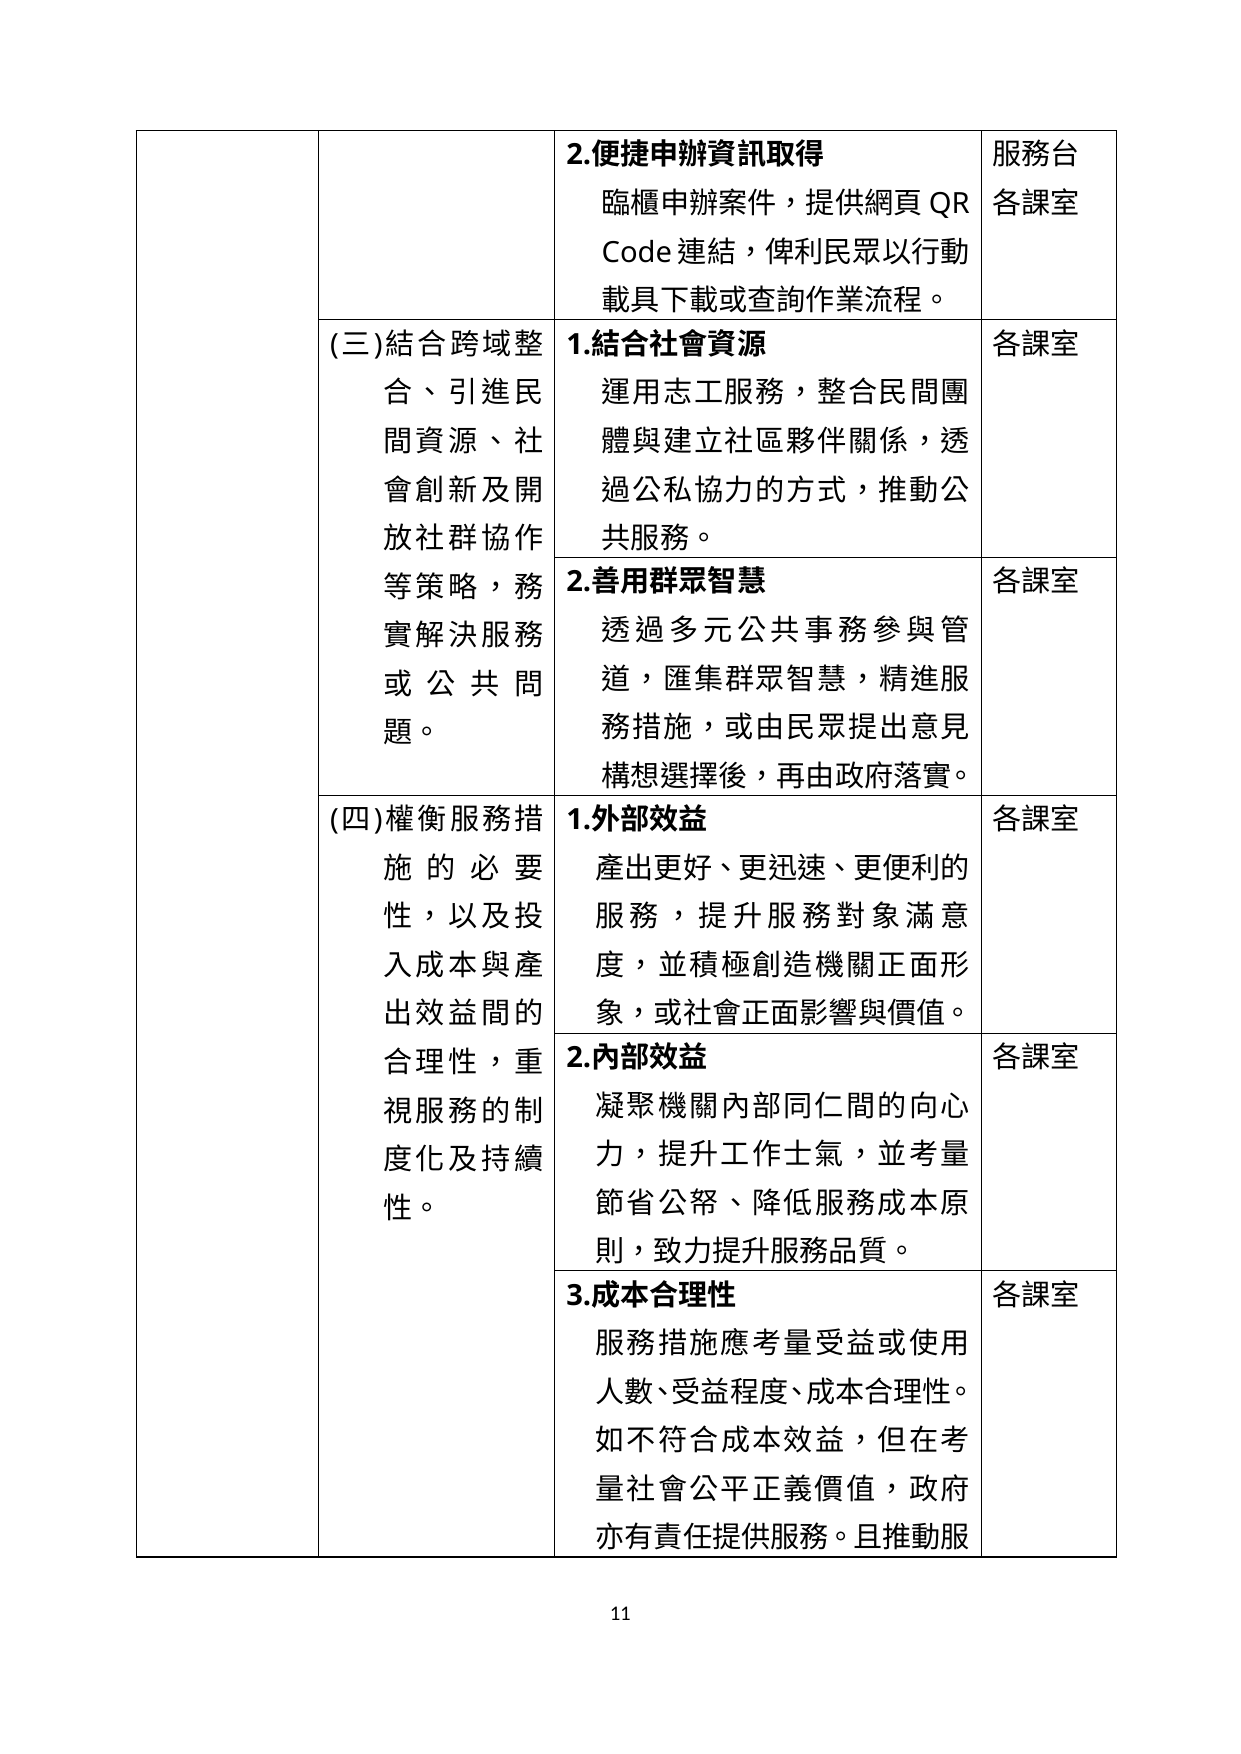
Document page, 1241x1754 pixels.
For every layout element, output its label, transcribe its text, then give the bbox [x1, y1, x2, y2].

table_cell 1.外部效益 產出更好、更迅速、更便利的服務，提升服務對象滿意度，並積極創造機關正面形象，或社會正面影響與價值。 [555, 796, 981, 1032]
table_cell 1.結合社會資源 運用志工服務，整合民間團體與建立社區夥伴關係，透過公私協力的方式，推動公共服務。 [555, 320, 981, 557]
table_cell 各課室 [982, 1034, 1116, 1270]
table_cell (四)權衡服務措施的必要性，以及投入成本與產出效益間的合理性，重視服務的制度化及持續性。 [319, 796, 554, 1556]
table_cell 各課室 [982, 320, 1116, 557]
table_cell 2.便捷申辦資訊取得 臨櫃申辦案件，提供網頁QR Code連結，俾利民眾以行動載具下載或查詢作業流程。 [555, 131, 981, 319]
table_cell 各課室 [982, 558, 1116, 795]
table_cell 服務台 各課室 [982, 131, 1116, 319]
table_cell (三)結合跨域整合、引進民間資源、社會創新及開放社群協作等策略，務實解決服務或公共問題。 [319, 320, 554, 795]
table_cell 2.內部效益 凝聚機關內部同仁間的向心力，提升工作士氣，並考量節省公帑、降低服務成本原則，致力提升服務品質。 [555, 1034, 981, 1270]
table_cell 各課室 [982, 1271, 1116, 1556]
table_cell 各課室 [982, 796, 1116, 1032]
table_cell 2.善用群眾智慧 透過多元公共事務參與管道，匯集群眾智慧，精進服務措施，或由民眾提出意見構想選擇後，再由政府落實。 [555, 558, 981, 795]
table_cell [319, 131, 554, 319]
table_cell 3.成本合理性 服務措施應考量受益或使用人數、受益程度、成本合理性。如不符合成本效益，但在考量社會公平正義價值，政府亦有責任提供服務。且推動服 [555, 1271, 981, 1556]
